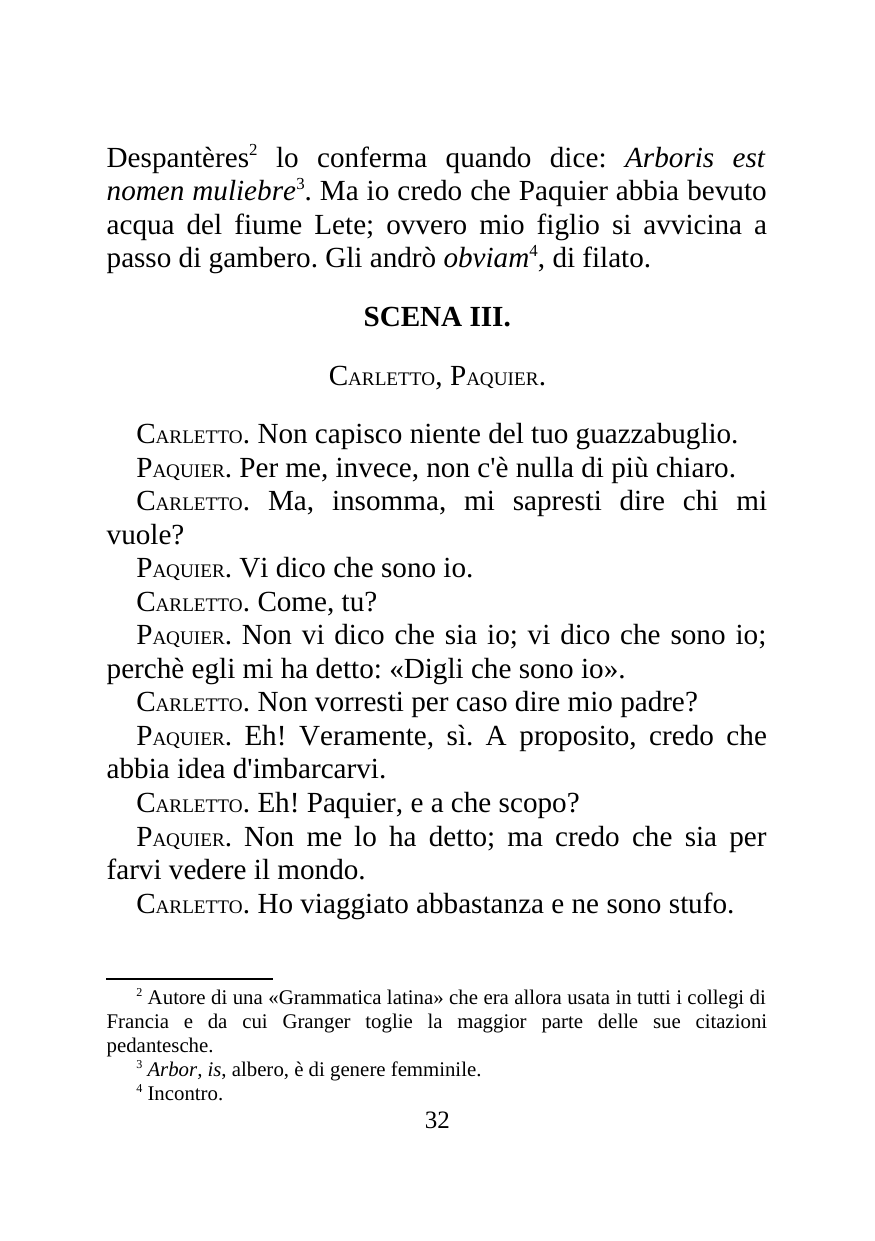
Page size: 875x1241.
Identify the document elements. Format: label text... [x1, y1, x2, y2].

text Paquier. Eh! Veramente, sì. A proposito, credo che abbia idea d'imbarcarvi. [106, 718, 768, 785]
text Paquier. Non me lo ha detto; ma credo che sia per farvi vedere il mondo. [106, 819, 768, 886]
text Paquier. Non vi dico che sia io; vi dico che sono io; perchè egli mi ha detto: «Digli che sono io». [106, 617, 768, 684]
text Incontro. [106, 1081, 768, 1105]
text Paquier. Vi dico che sono io. [106, 550, 768, 584]
subtitle SCENA III. [106, 299, 768, 333]
text Carletto. Come, tu? [106, 584, 768, 617]
text Carletto. Ho viaggiato abbastanza e ne sono stufo. [106, 886, 768, 919]
text Arbor, is, albero, è di genere femminile. [106, 1057, 768, 1081]
text Granger. Potrò dunque risolvermi al matrimonio, io che ho imparato dai libri tutti gli accidenti che il matrimonio conduce a guinzaglio? Che io mi sposi o no, son certo di pentirmene. Non importa. La mia futura moglie non è grande e, dovendo vestire un cilicio, non posso sceglierlo troppo corto. Si dice tuttavia che ella voglia corazzare la propria verginità contro le stoccate delle mie virtù. Eh! datela a bere ad altri! Una verginità è più difficile a portarsi d'una corazza. Tutte le donne non sono simili agli alberi? Perchè dunque non vorrebbe ella essere annaffiata? Ac primo, come gli alberi esse hanno molte teste; come gli alberi non producono niente se sono troppo o troppo poco inumidite; come gli alberi mettono prima i fiori e poi le frutta; come gli alberi si spogliano quando sono scrollate. Infine anche Jean Despantères lo conferma quando dice: Arboris est nomen muliebre. Ma io credo che Paquier abbia bevuto acqua del fiume Lete; ovvero mio figlio si avvicina a passo di gambero. Gli andrò obviam, di filato. [106, 140, 768, 274]
text Autore di una «Grammatica latina» che era allora usata in tutti i collegi di Francia e da cui Granger toglie la maggior parte delle sue citazioni pedantesche. [106, 985, 768, 1057]
subtitle Carletto, Paquier. [106, 358, 768, 391]
text Carletto. Ma, insomma, mi sapresti dire chi mi vuole? [106, 483, 768, 550]
text Carletto. Non vorresti per caso dire mio padre? [106, 684, 768, 718]
text Paquier. Per me, invece, non c'è nulla di più chiaro. [106, 450, 768, 483]
text Carletto. Eh! Paquier, e a che scopo? [106, 785, 768, 819]
text Carletto. Non capisco niente del tuo guazzabuglio. [106, 416, 768, 450]
